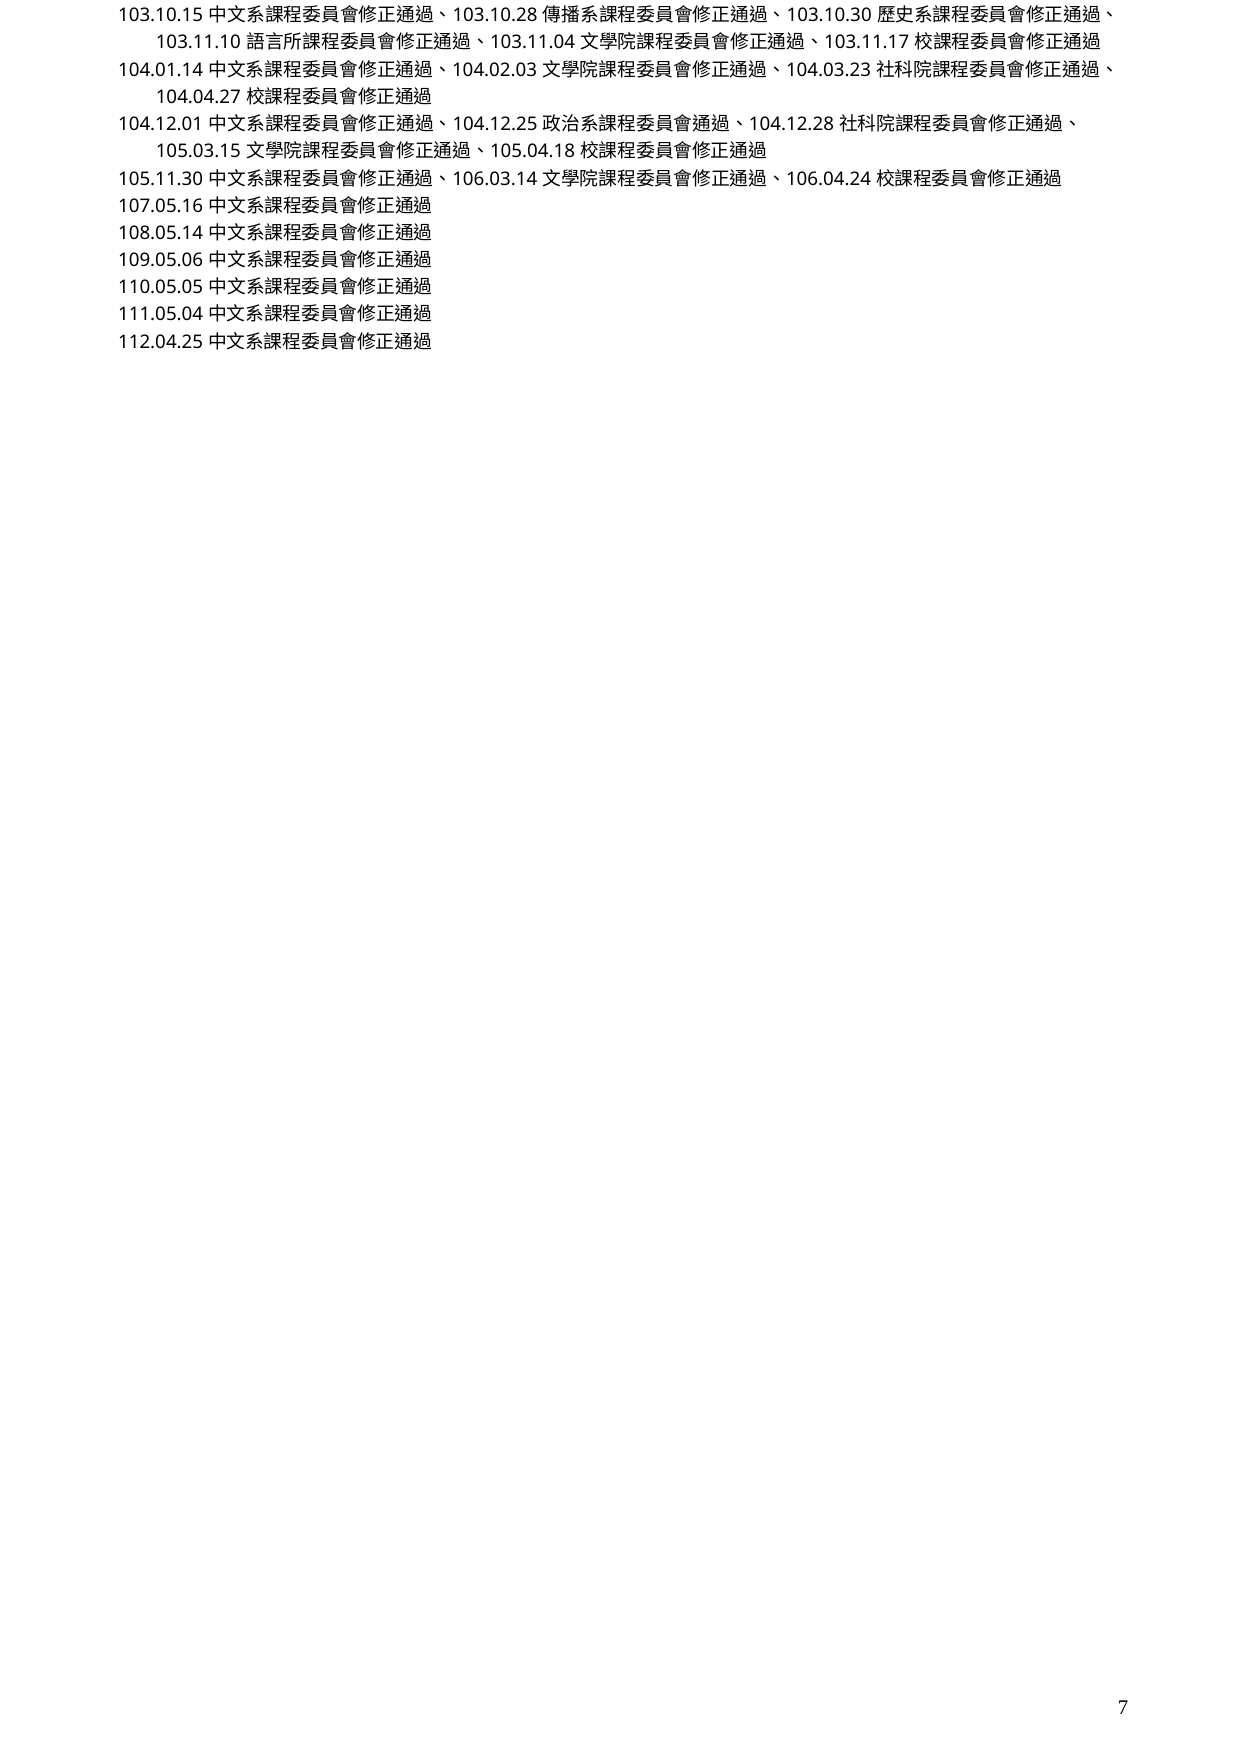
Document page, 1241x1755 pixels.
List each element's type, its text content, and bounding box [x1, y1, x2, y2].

text 107.05.16 中文系課程委員會修正通過 [118, 190, 1151, 217]
text 105.11.30 中文系課程委員會修正通過、106.03.14 文學院課程委員會修正通過、106.04.24 校課程委員會修正通過 [118, 163, 1151, 190]
text 104.04.27 校課程委員會修正通過 [156, 82, 1151, 109]
text 111.05.04 中文系課程委員會修正通過 [118, 299, 1151, 326]
text 108.05.14 中文系課程委員會修正通過 [118, 217, 1151, 245]
text 103.11.10 語言所課程委員會修正通過、103.11.04 文學院課程委員會修正通過、103.11.17 校課程委員會修正通過 [156, 27, 1151, 54]
text 109.05.06 中文系課程委員會修正通過 [118, 245, 1151, 272]
text 110.05.05 中文系課程委員會修正通過 [118, 272, 1151, 299]
text 105.03.15 文學院課程委員會修正通過、105.04.18 校課程委員會修正通過 [156, 136, 1151, 163]
text 112.04.25 中文系課程委員會修正通過 [118, 326, 1151, 353]
text 103.10.15 中文系課程委員會修正通過、103.10.28 傳播系課程委員會修正通過、103.10.30 歷史系課程委員會修正通過、 [118, 0, 1151, 27]
text 104.12.01 中文系課程委員會修正通過、104.12.25 政治系課程委員會通過、104.12.28 社科院課程委員會修正通過、 [118, 109, 1151, 136]
text 104.01.14 中文系課程委員會修正通過、104.02.03 文學院課程委員會修正通過、104.03.23 社科院課程委員會修正通過、 [118, 54, 1151, 82]
